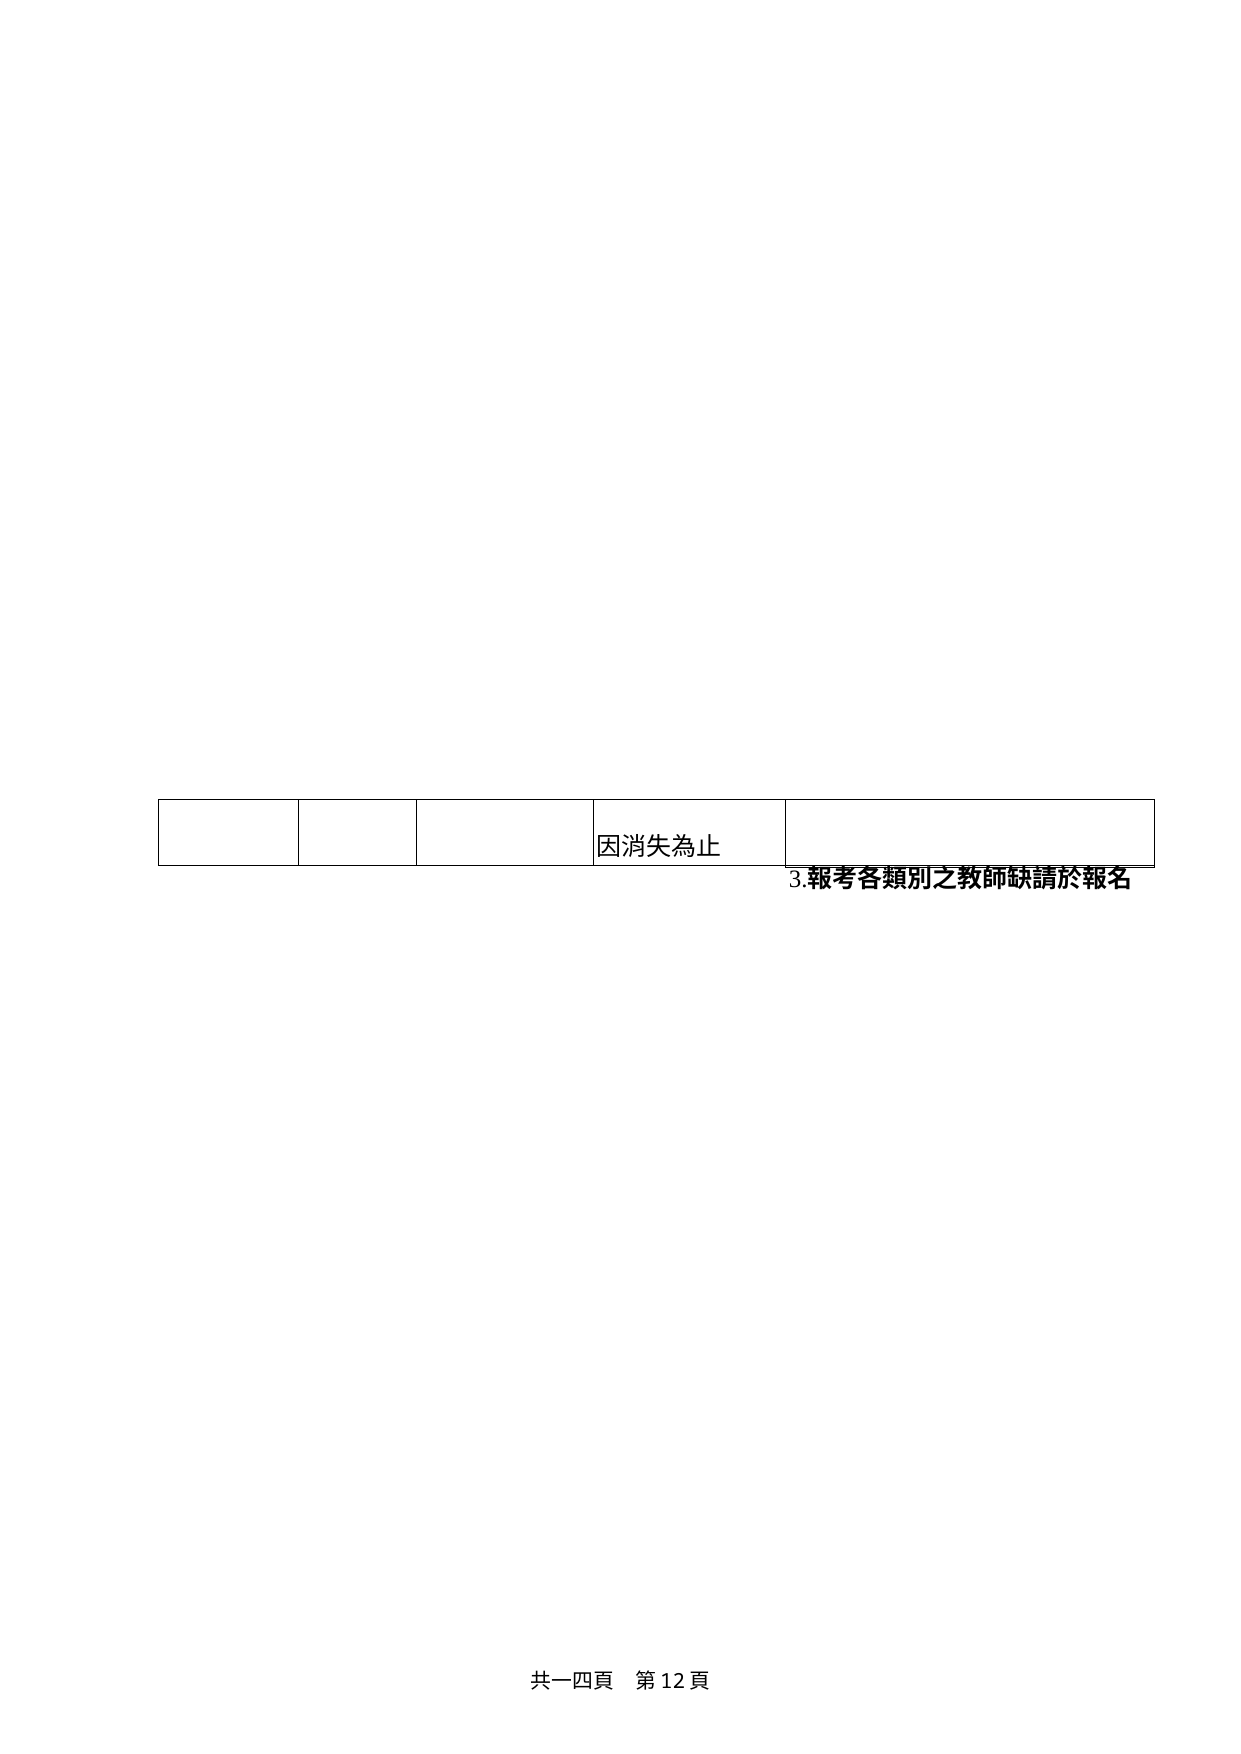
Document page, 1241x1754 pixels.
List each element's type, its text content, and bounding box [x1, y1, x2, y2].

table_cell 1.合理教師員額缺為教育部國民教育署補助各地方政府111學年度推動國小合理教師員額計畫經費，經臺中市政府教育局核定後進用。 2.普通班代理教師正取共13位，依錄取順序佔缺，並以實缺為優先，留職停薪缺次之，普通班合理員額缺再次之。 3.報考各類別之教師缺請於報名表中勾選。 4.備取若干名。 [786, 800, 1154, 865]
table_cell 因消失為止 [594, 800, 785, 865]
table_cell [417, 800, 593, 865]
table_cell [299, 800, 416, 865]
table_cell [159, 800, 298, 865]
